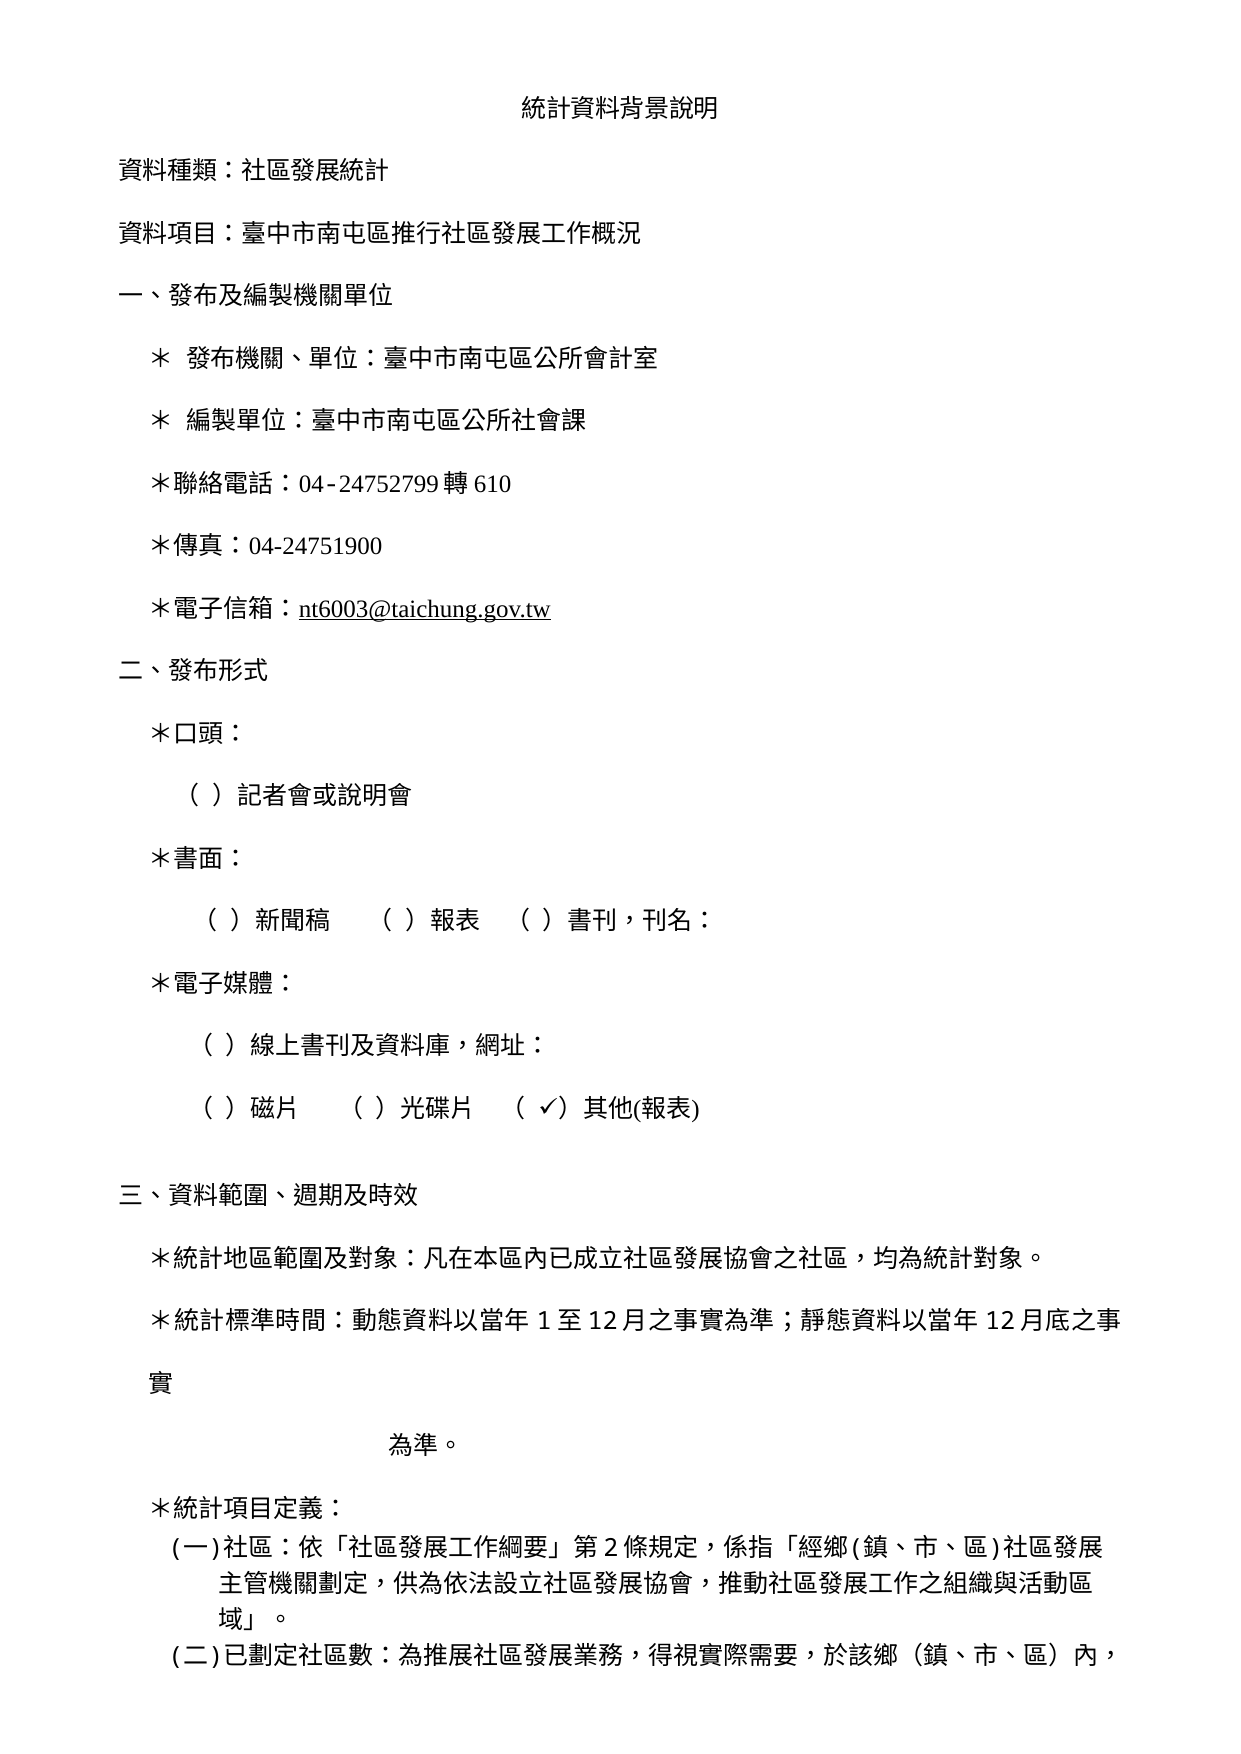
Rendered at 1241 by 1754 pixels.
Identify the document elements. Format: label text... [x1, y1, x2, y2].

text 三、資料範圍、週期及時效 [118, 1152, 1122, 1214]
text 統計資料背景說明 [118, 64, 1122, 127]
text （ ）新聞稿 （ ）報表 （ ）書刊，刊名： [149, 877, 1122, 939]
text ＊統計地區範圍及對象：凡在本區內已成立社區發展協會之社區，均為統計對象。 [149, 1214, 1122, 1277]
text 一、發布及編製機關單位 [118, 252, 1122, 314]
text ＊傳真：04-24751900 [149, 502, 1122, 564]
text （ ）線上書刊及資料庫，網址： [188, 1002, 1156, 1064]
text (一)社區：依「社區發展工作綱要」第2條規定，係指「經鄉(鎮、市、區)社區發展主管機關劃定，供為依法設立社區發展協會，推動社區發展工作之組織與活動區域」。 [168, 1527, 1122, 1636]
text 資料項目：臺中市南屯區推行社區發展工作概況 [118, 189, 1122, 252]
text ＊統計項目定義： [149, 1464, 1122, 1527]
text 為準。 [149, 1402, 1122, 1464]
text （ ）磁片 （ ）光碟片 （ P）其他(報表) [188, 1064, 1156, 1127]
text ＊電子信箱：nt6003@taichung.gov.tw [149, 564, 1122, 627]
text 二、發布形式 [118, 627, 1122, 689]
list 編製單位：臺中市南屯區公所社會課 [149, 377, 1122, 439]
text ＊口頭： [149, 689, 1122, 752]
text ＊統計標準時間：動態資料以當年1至12月之事實為準；靜態資料以當年12月底之事實 [149, 1277, 1122, 1402]
text ＊電子媒體： [149, 939, 1122, 1002]
text ＊聯絡電話：04-24752799轉610 [149, 439, 1122, 502]
text (二)已劃定社區數：為推展社區發展業務，得視實際需要，於該鄉（鎮、市、區）內，依據歷史關係、文化背景、地緣形勢、人口分布、生態特性、資源狀況、住宅型態、農、漁、工、礦、商業之發展及居民之意向、興趣及共同需求等因素劃定數個社區區域。 [168, 1636, 1122, 1672]
list 發布機關、單位：臺中市南屯區公所會計室 [149, 314, 1122, 377]
text 資料種類：社區發展統計 [118, 127, 1122, 189]
text （ ）記者會或說明會 [118, 752, 1122, 814]
text ＊書面： [149, 814, 1122, 877]
